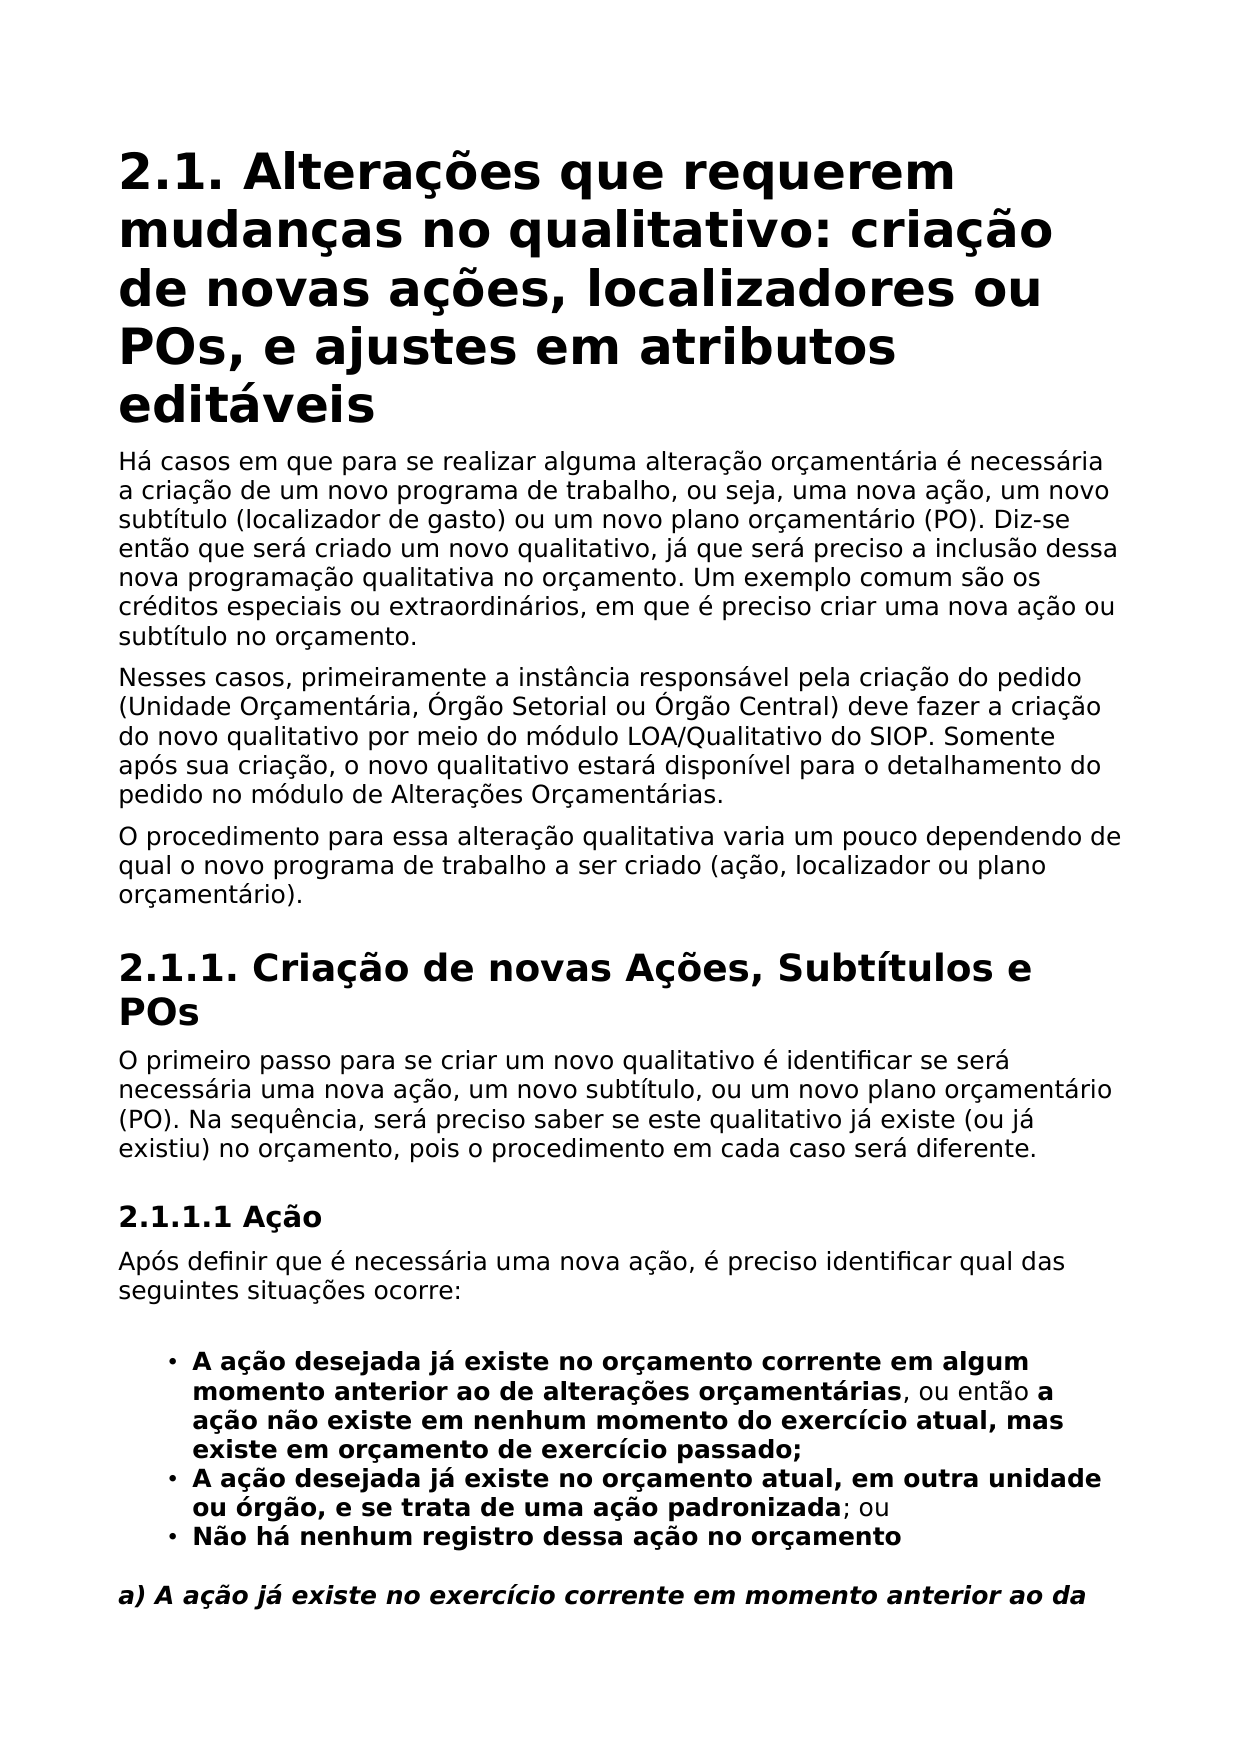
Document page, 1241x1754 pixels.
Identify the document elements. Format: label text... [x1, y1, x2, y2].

text a) A ação já existe no exercício corrente em momento anterior ao da [118, 1581, 1122, 1610]
list A ação desejada já existe no orçamento atual, em outra unidade ou órgão, e se trata de uma ação padronizada; ou [177, 1464, 1122, 1522]
subtitle 2.1.1.1 Ação [118, 1201, 1122, 1235]
list A ação desejada já existe no orçamento corrente em algum momento anterior ao de alterações orçamentárias, ou então a ação não existe em nenhum momento do exercício atual, mas existe em orçamento de exercício passado; [177, 1347, 1122, 1464]
subtitle 2.1.1. Criação de novas Ações, Subtítulos e POs [118, 947, 1122, 1034]
subtitle 2.1. Alterações que requerem mudanças no qualitativo: criação de novas ações, localizadores ou POs, e ajustes em atributos editáveis [118, 143, 1122, 434]
text Após definir que é necessária uma nova ação, é preciso identificar qual das seguintes situações ocorre: [118, 1247, 1122, 1306]
text Há casos em que para se realizar alguma alteração orçamentária é necessária a criação de um novo programa de trabalho, ou seja, uma nova ação, um novo subtítulo (localizador de gasto) ou um novo plano orçamentário (PO). Diz-se então que será criado um novo qualitativo, já que será preciso a inclusão dessa nova programação qualitativa no orçamento. Um exemplo comum são os créditos especiais ou extraordinários, em que é preciso criar uma nova ação ou subtítulo no orçamento. [118, 447, 1122, 651]
text O procedimento para essa alteração qualitativa varia um pouco dependendo de qual o novo programa de trabalho a ser criado (ação, localizador ou plano orçamentário). [118, 822, 1122, 909]
list Não há nenhum registro dessa ação no orçamento [177, 1522, 1122, 1552]
text O primeiro passo para se criar um novo qualitativo é identificar se será necessária uma nova ação, um novo subtítulo, ou um novo plano orçamentário (PO). Na sequência, será preciso saber se este qualitativo já existe (ou já existiu) no orçamento, pois o procedimento em cada caso será diferente. [118, 1047, 1122, 1163]
text Nesses casos, primeiramente a instância responsável pela criação do pedido (Unidade Orçamentária, Órgão Setorial ou Órgão Central) deve fazer a criação do novo qualitativo por meio do módulo LOA/Qualitativo do SIOP. Somente após sua criação, o novo qualitativo estará disponível para o detalhamento do pedido no módulo de Alterações Orçamentárias. [118, 663, 1122, 809]
